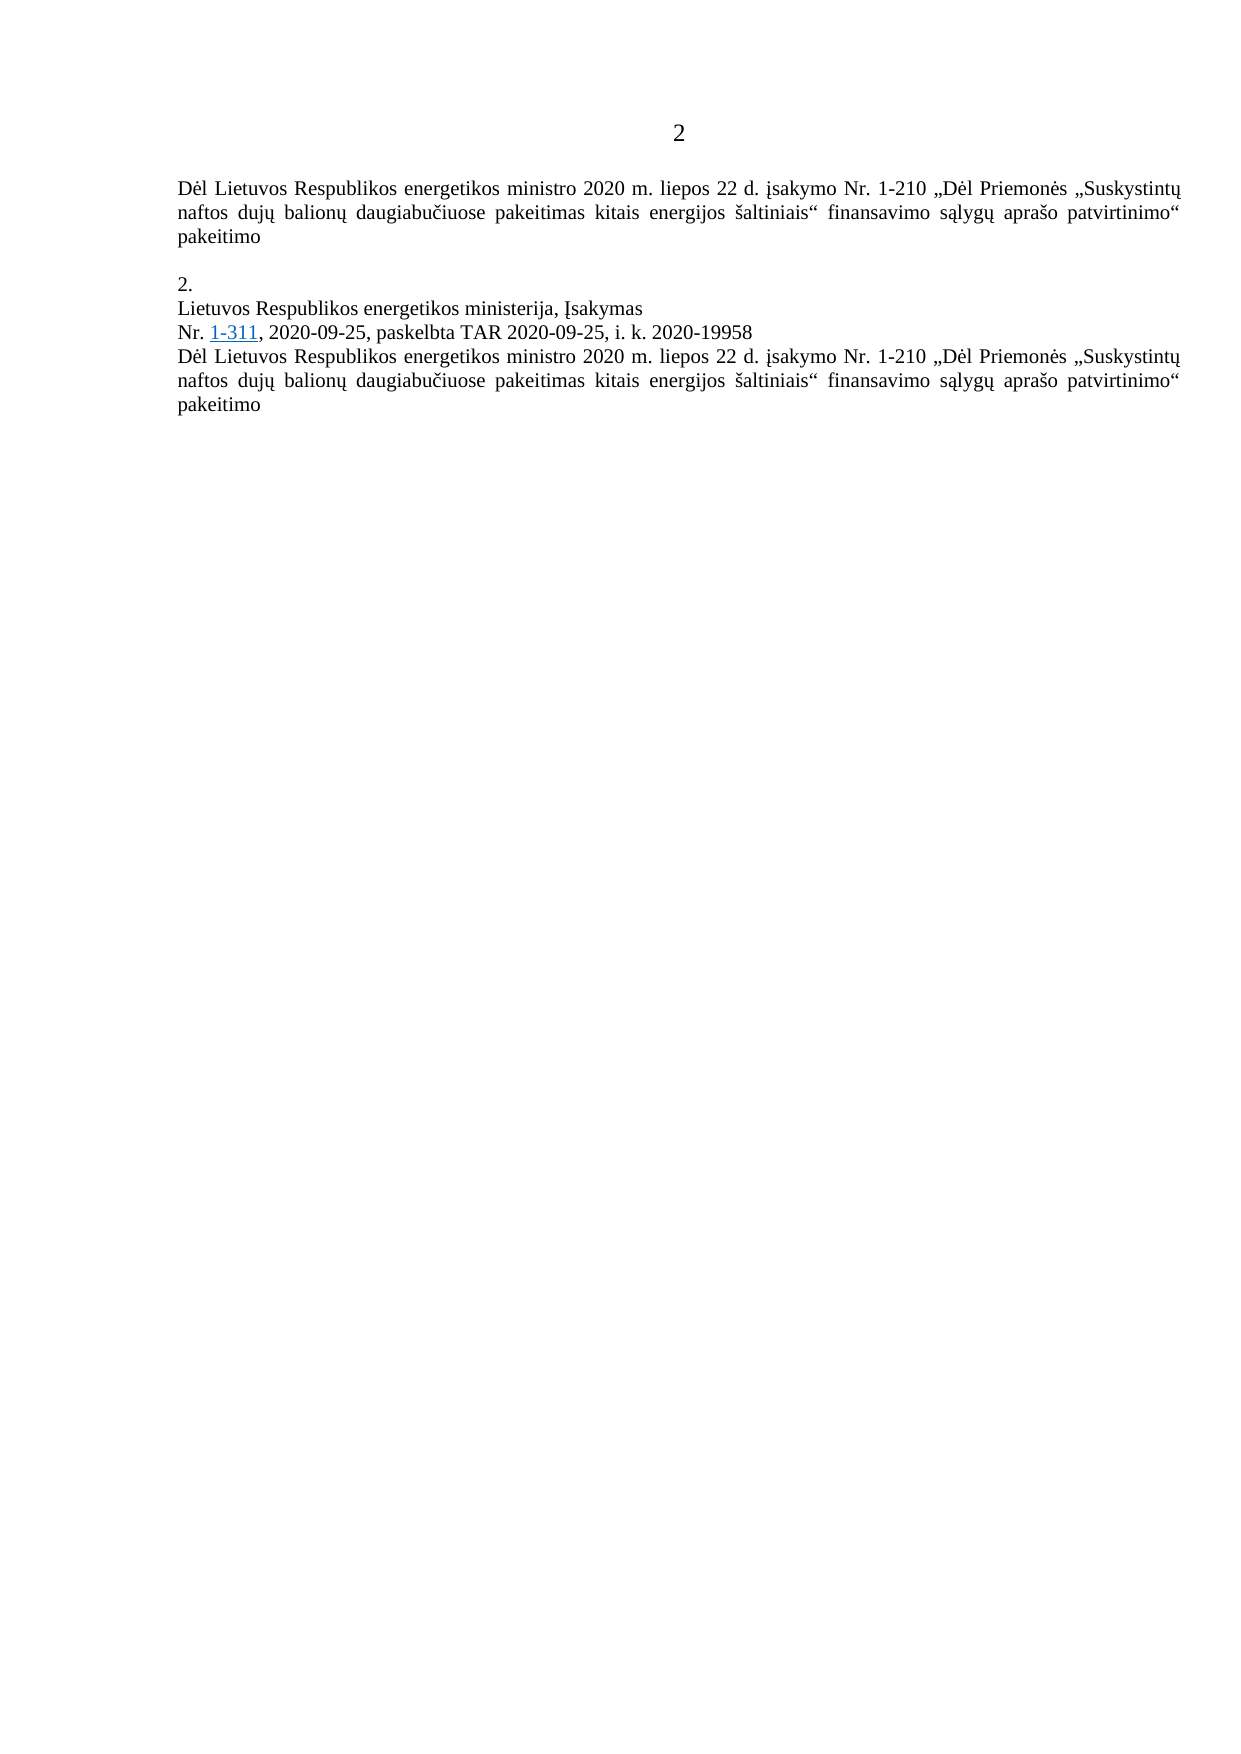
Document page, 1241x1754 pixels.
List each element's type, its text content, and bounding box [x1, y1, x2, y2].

text Lietuvos Respublikos energetikos ministerija, Įsakymas [177, 296, 1181, 320]
text 2. [177, 272, 1181, 296]
text Nr. 1-311, 2020-09-25, paskelbta TAR 2020-09-25, i. k. 2020-19958 [177, 320, 1181, 344]
text Dėl Lietuvos Respublikos energetikos ministro 2020 m. liepos 22 d. įsakymo Nr. 1-210 „Dėl Priemonės „Suskystintų naftos dujų balionų daugiabučiuose pakeitimas kitais energijos šaltiniais“ finansavimo sąlygų aprašo patvirtinimo“ pakeitimo [177, 176, 1181, 248]
text Dėl Lietuvos Respublikos energetikos ministro 2020 m. liepos 22 d. įsakymo Nr. 1-210 „Dėl Priemonės „Suskystintų naftos dujų balionų daugiabučiuose pakeitimas kitais energijos šaltiniais“ finansavimo sąlygų aprašo patvirtinimo“ pakeitimo [177, 344, 1181, 416]
